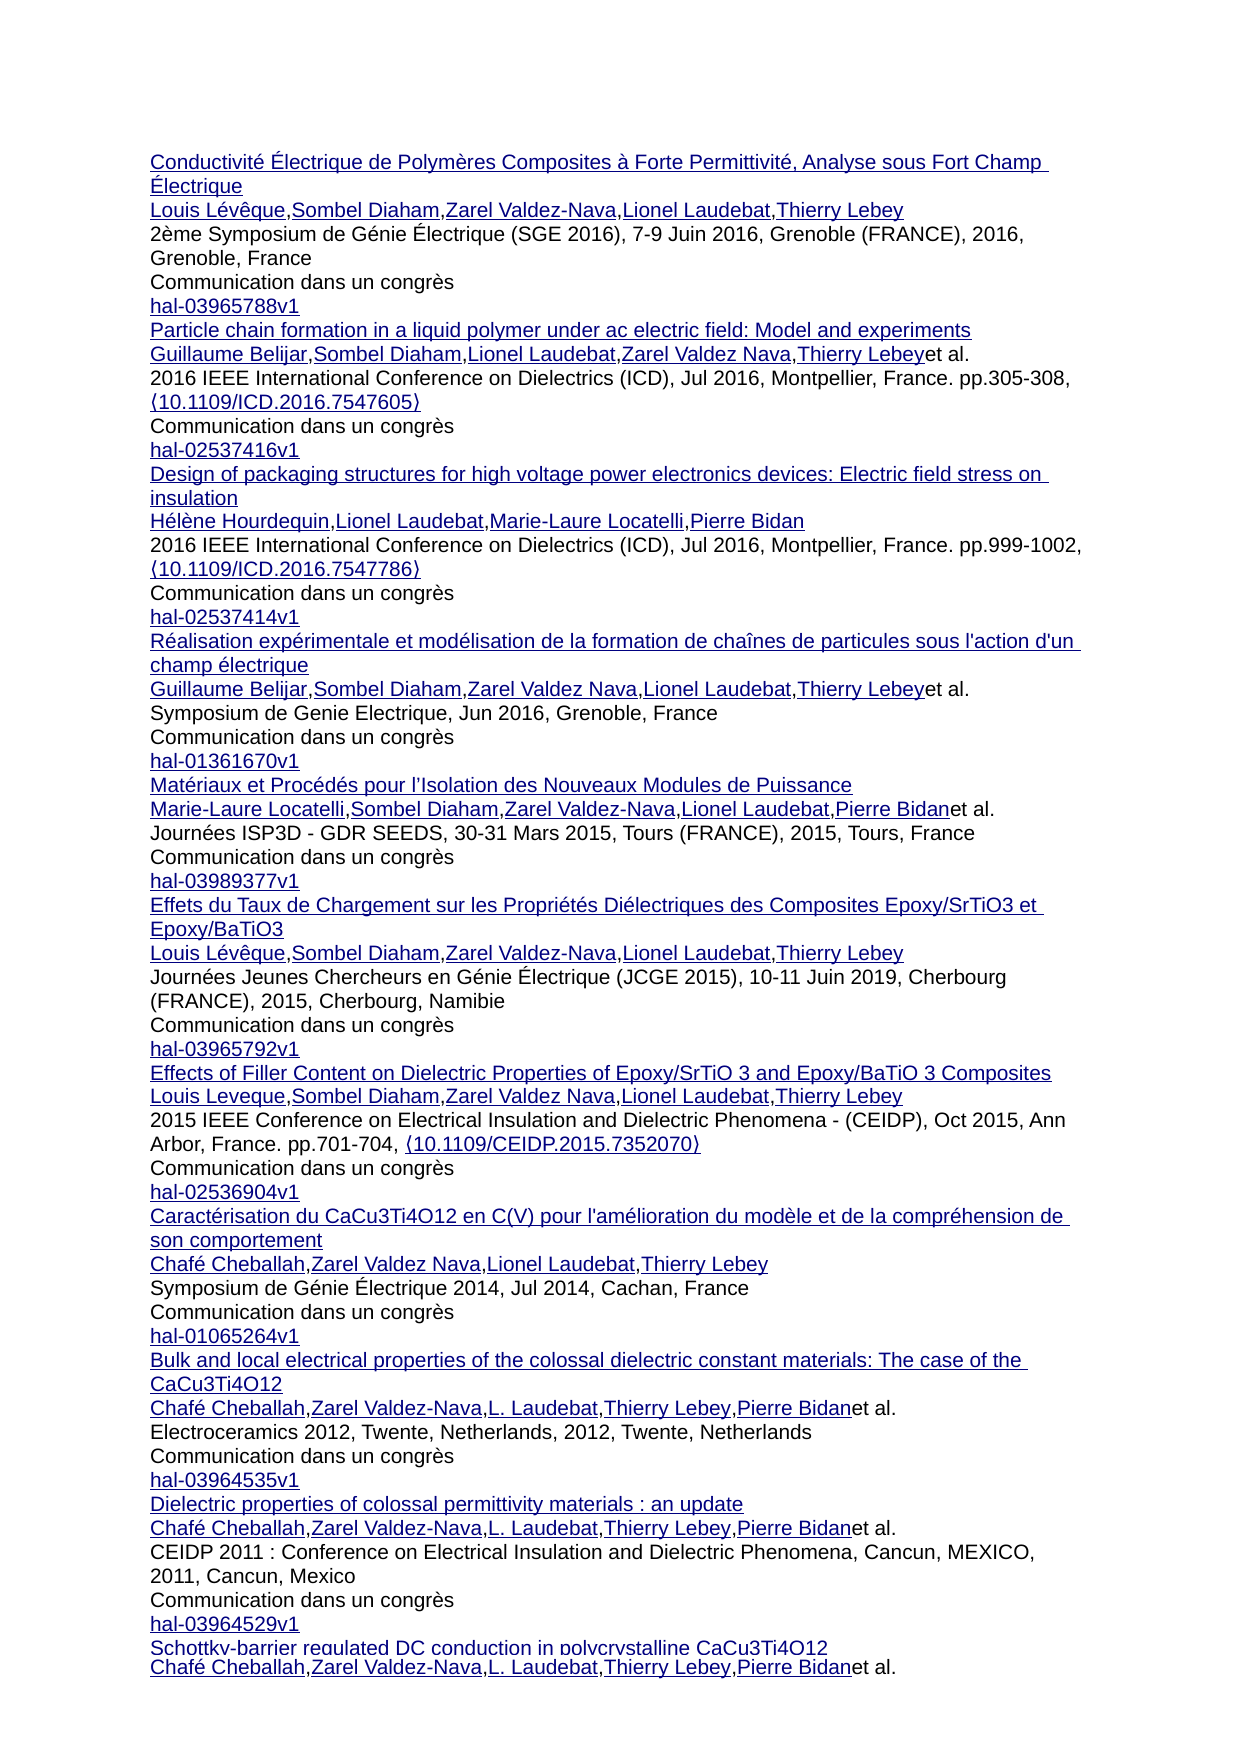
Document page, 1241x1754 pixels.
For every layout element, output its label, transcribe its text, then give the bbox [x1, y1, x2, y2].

table_cell Effects of Filler Content on Dielectric Properties of Epoxy/SrTiO 3 and Epoxy/BaTiO 3 Composites Louis Leveque,Sombel Diaham,Zarel Valdez Nava,Lionel Laudebat,Thierry Lebey 2015 IEEE Conference on Electrical Insulation and Dielectric Phenomena - (CEIDP), Oct 2015, Ann Arbor, France. pp.701-704, ⟨10.1109/CEIDP.2015.7352070⟩ Communication dans un congrès hal-02536904v1 [150, 1060, 1090, 1204]
table_cell Caractérisation du CaCu3Ti4O12 en C(V) pour l'amélioration du modèle et de la compréhension de son comportement Chafé Cheballah,Zarel Valdez Nava,Lionel Laudebat,Thierry Lebey Symposium de Génie Électrique 2014, Jul 2014, Cachan, France Communication dans un congrès hal-01065264v1 [150, 1204, 1090, 1348]
table_cell Conductivité Électrique de Polymères Composites à Forte Permittivité, Analyse sous Fort Champ Électrique Louis Lévêque,Sombel Diaham,Zarel Valdez-Nava,Lionel Laudebat,Thierry Lebey 2ème Symposium de Génie Électrique (SGE 2016), 7-9 Juin 2016, Grenoble (FRANCE), 2016, Grenoble, France Communication dans un congrès hal-03965788v1 [150, 150, 1090, 318]
table_cell Particle chain formation in a liquid polymer under ac electric field: Model and experiments Guillaume Belijar,Sombel Diaham,Lionel Laudebat,Zarel Valdez Nava,Thierry Lebeyet al. 2016 IEEE International Conference on Dielectrics (ICD), Jul 2016, Montpellier, France. pp.305-308, ⟨10.1109/ICD.2016.7547605⟩ Communication dans un congrès hal-02537416v1 [150, 318, 1090, 461]
table_cell Effets du Taux de Chargement sur les Propriétés Diélectriques des Composites Epoxy/SrTiO3 et Epoxy/BaTiO3 Louis Lévêque,Sombel Diaham,Zarel Valdez-Nava,Lionel Laudebat,Thierry Lebey Journées Jeunes Chercheurs en Génie Électrique (JCGE 2015), 10-11 Juin 2019, Cherbourg (FRANCE), 2015, Cherbourg, Namibie Communication dans un congrès hal-03965792v1 [150, 893, 1090, 1060]
table_cell Matériaux et Procédés pour l’Isolation des Nouveaux Modules de Puissance Marie-Laure Locatelli,Sombel Diaham,Zarel Valdez-Nava,Lionel Laudebat,Pierre Bidanet al. Journées ISP3D - GDR SEEDS, 30-31 Mars 2015, Tours (FRANCE), 2015, Tours, France Communication dans un congrès hal-03989377v1 [150, 773, 1090, 893]
table_cell Bulk and local electrical properties of the colossal dielectric constant materials: The case of the CaCu3Ti4O12 Chafé Cheballah,Zarel Valdez-Nava,L. Laudebat,Thierry Lebey,Pierre Bidanet al. Electroceramics 2012, Twente, Netherlands, 2012, Twente, Netherlands Communication dans un congrès hal-03964535v1 [150, 1348, 1090, 1492]
table_cell Design of packaging structures for high voltage power electronics devices: Electric field stress on insulation Hélène Hourdequin,Lionel Laudebat,Marie-Laure Locatelli,Pierre Bidan 2016 IEEE International Conference on Dielectrics (ICD), Jul 2016, Montpellier, France. pp.999-1002, ⟨10.1109/ICD.2016.7547786⟩ Communication dans un congrès hal-02537414v1 [150, 461, 1090, 629]
table_cell Dielectric properties of colossal permittivity materials : an update Chafé Cheballah,Zarel Valdez-Nava,L. Laudebat,Thierry Lebey,Pierre Bidanet al. CEIDP 2011 : Conference on Electrical Insulation and Dielectric Phenomena, Cancun, MEXICO, 2011, Cancun, Mexico Communication dans un congrès hal-03964529v1 [150, 1492, 1090, 1635]
table_cell Schottky-barrier regulated DC conduction in polycrystalline CaCu3Ti4O12 Chafé Cheballah,Zarel Valdez-Nava,L. Laudebat,Thierry Lebey,Pierre Bidanet al. [150, 1635, 1090, 1679]
table_cell Réalisation expérimentale et modélisation de la formation de chaînes de particules sous l'action d'un champ électrique Guillaume Belijar,Sombel Diaham,Zarel Valdez Nava,Lionel Laudebat,Thierry Lebeyet al. Symposium de Genie Electrique, Jun 2016, Grenoble, France Communication dans un congrès hal-01361670v1 [150, 629, 1090, 773]
